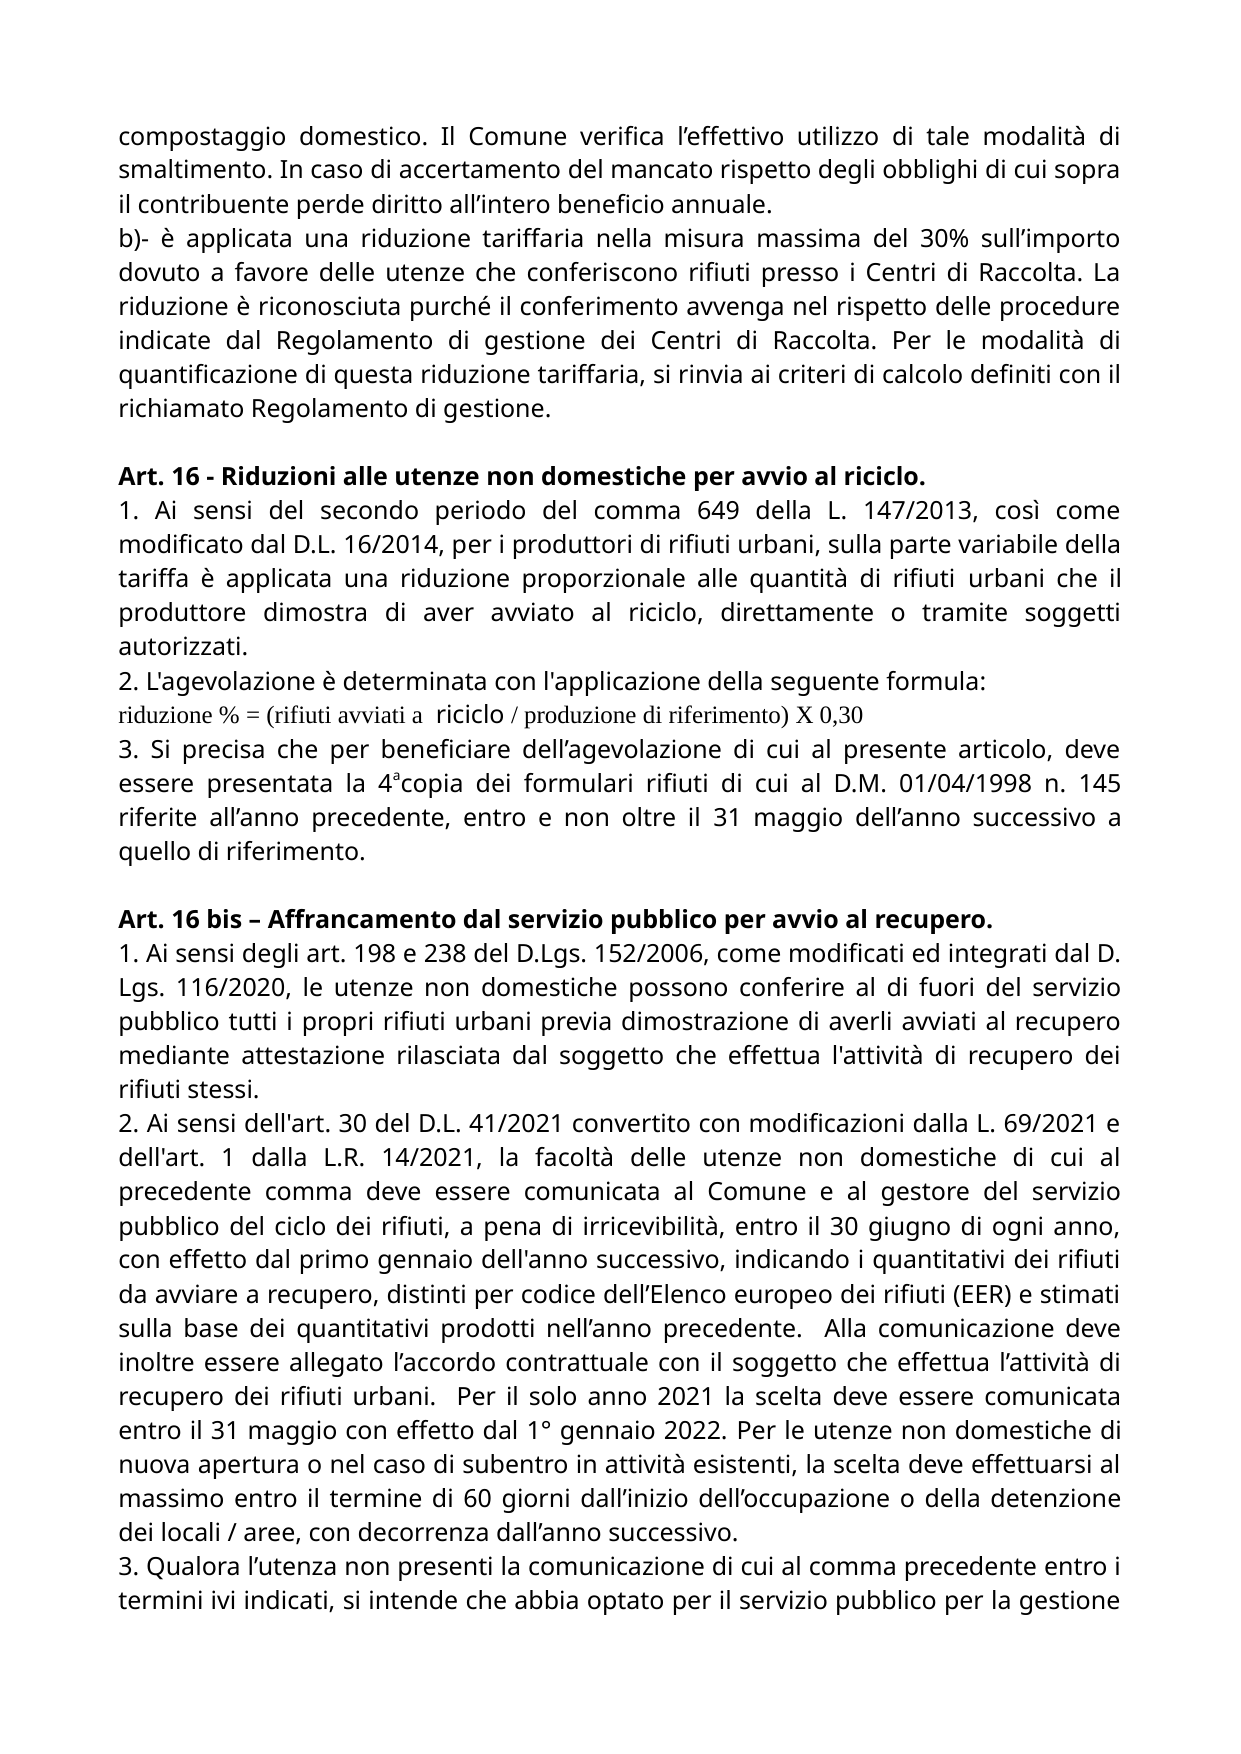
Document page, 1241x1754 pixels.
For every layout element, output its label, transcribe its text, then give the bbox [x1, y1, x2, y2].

text b)- è applicata una riduzione tariffaria nella misura massima del 30% sull’importo dovuto a favore delle utenze che conferiscono rifiuti presso i Centri di Raccolta. La riduzione è riconosciuta purché il conferimento avvenga nel rispetto delle procedure indicate dal Regolamento di gestione dei Centri di Raccolta. Per le modalità di quantificazione di questa riduzione tariffaria, si rinvia ai criteri di calcolo definiti con il richiamato Regolamento di gestione. [118, 220, 1122, 425]
text riduzione % = (rifiuti avviati a riciclo / produzione di riferimento) X 0,30 [118, 697, 1122, 731]
text 3. Si precisa che per beneficiare dell’agevolazione di cui al presente articolo, deve essere presentata la 4acopia dei formulari rifiuti di cui al D.M. 01/04/1998 n. 145 riferite all’anno precedente, entro e non oltre il 31 maggio dell’anno successivo a quello di riferimento. [118, 731, 1122, 867]
text 2. Ai sensi dell'art. 30 del D.L. 41/2021 convertito con modificazioni dalla L. 69/2021 e dell'art. 1 dalla L.R. 14/2021, la facoltà delle utenze non domestiche di cui al precedente comma deve essere comunicata al Comune e al gestore del servizio pubblico del ciclo dei rifiuti, a pena di irricevibilità, entro il 30 giugno di ogni anno, con effetto dal primo gennaio dell'anno successivo, indicando i quantitativi dei rifiuti da avviare a recupero, distinti per codice dell’Elenco europeo dei rifiuti (EER) e stimati sulla base dei quantitativi prodotti nell’anno precedente. Alla comunicazione deve inoltre essere allegato l’accordo contrattuale con il soggetto che effettua l’attività di recupero dei rifiuti urbani. Per il solo anno 2021 la scelta deve essere comunicata entro il 31 maggio con effetto dal 1° gennaio 2022. Per le utenze non domestiche di nuova apertura o nel caso di subentro in attività esistenti, la scelta deve effettuarsi al massimo entro il termine di 60 giorni dall’inizio dell’occupazione o della detenzione dei locali / aree, con decorrenza dall’anno successivo. [118, 1106, 1122, 1549]
text compostaggio domestico. Il Comune verifica l’effettivo utilizzo di tale modalità di smaltimento. In caso di accertamento del mancato rispetto degli obblighi di cui sopra il contribuente perde diritto all’intero beneficio annuale. [118, 118, 1122, 220]
text 1. Ai sensi del secondo periodo del comma 649 della L. 147/2013, così come modificato dal D.L. 16/2014, per i produttori di rifiuti urbani, sulla parte variabile della tariffa è applicata una riduzione proporzionale alle quantità di rifiuti urbani che il produttore dimostra di aver avviato al riciclo, direttamente o tramite soggetti autorizzati. [118, 493, 1122, 663]
text 1. Ai sensi degli art. 198 e 238 del D.Lgs. 152/2006, come modificati ed integrati dal D. Lgs. 116/2020, le utenze non domestiche possono conferire al di fuori del servizio pubblico tutti i propri rifiuti urbani previa dimostrazione di averli avviati al recupero mediante attestazione rilasciata dal soggetto che effettua l'attività di recupero dei rifiuti stessi. [118, 936, 1122, 1106]
text Art. 16 bis – Affrancamento dal servizio pubblico per avvio al recupero. [118, 902, 1122, 936]
text 2. L'agevolazione è determinata con l'applicazione della seguente formula: [118, 663, 1122, 697]
text 3. Qualora l’utenza non presenti la comunicazione di cui al comma precedente entro i termini ivi indicati, si intende che abbia optato per il servizio pubblico per la gestione [118, 1549, 1122, 1617]
text Art. 16 - Riduzioni alle utenze non domestiche per avvio al riciclo. [118, 459, 1122, 493]
